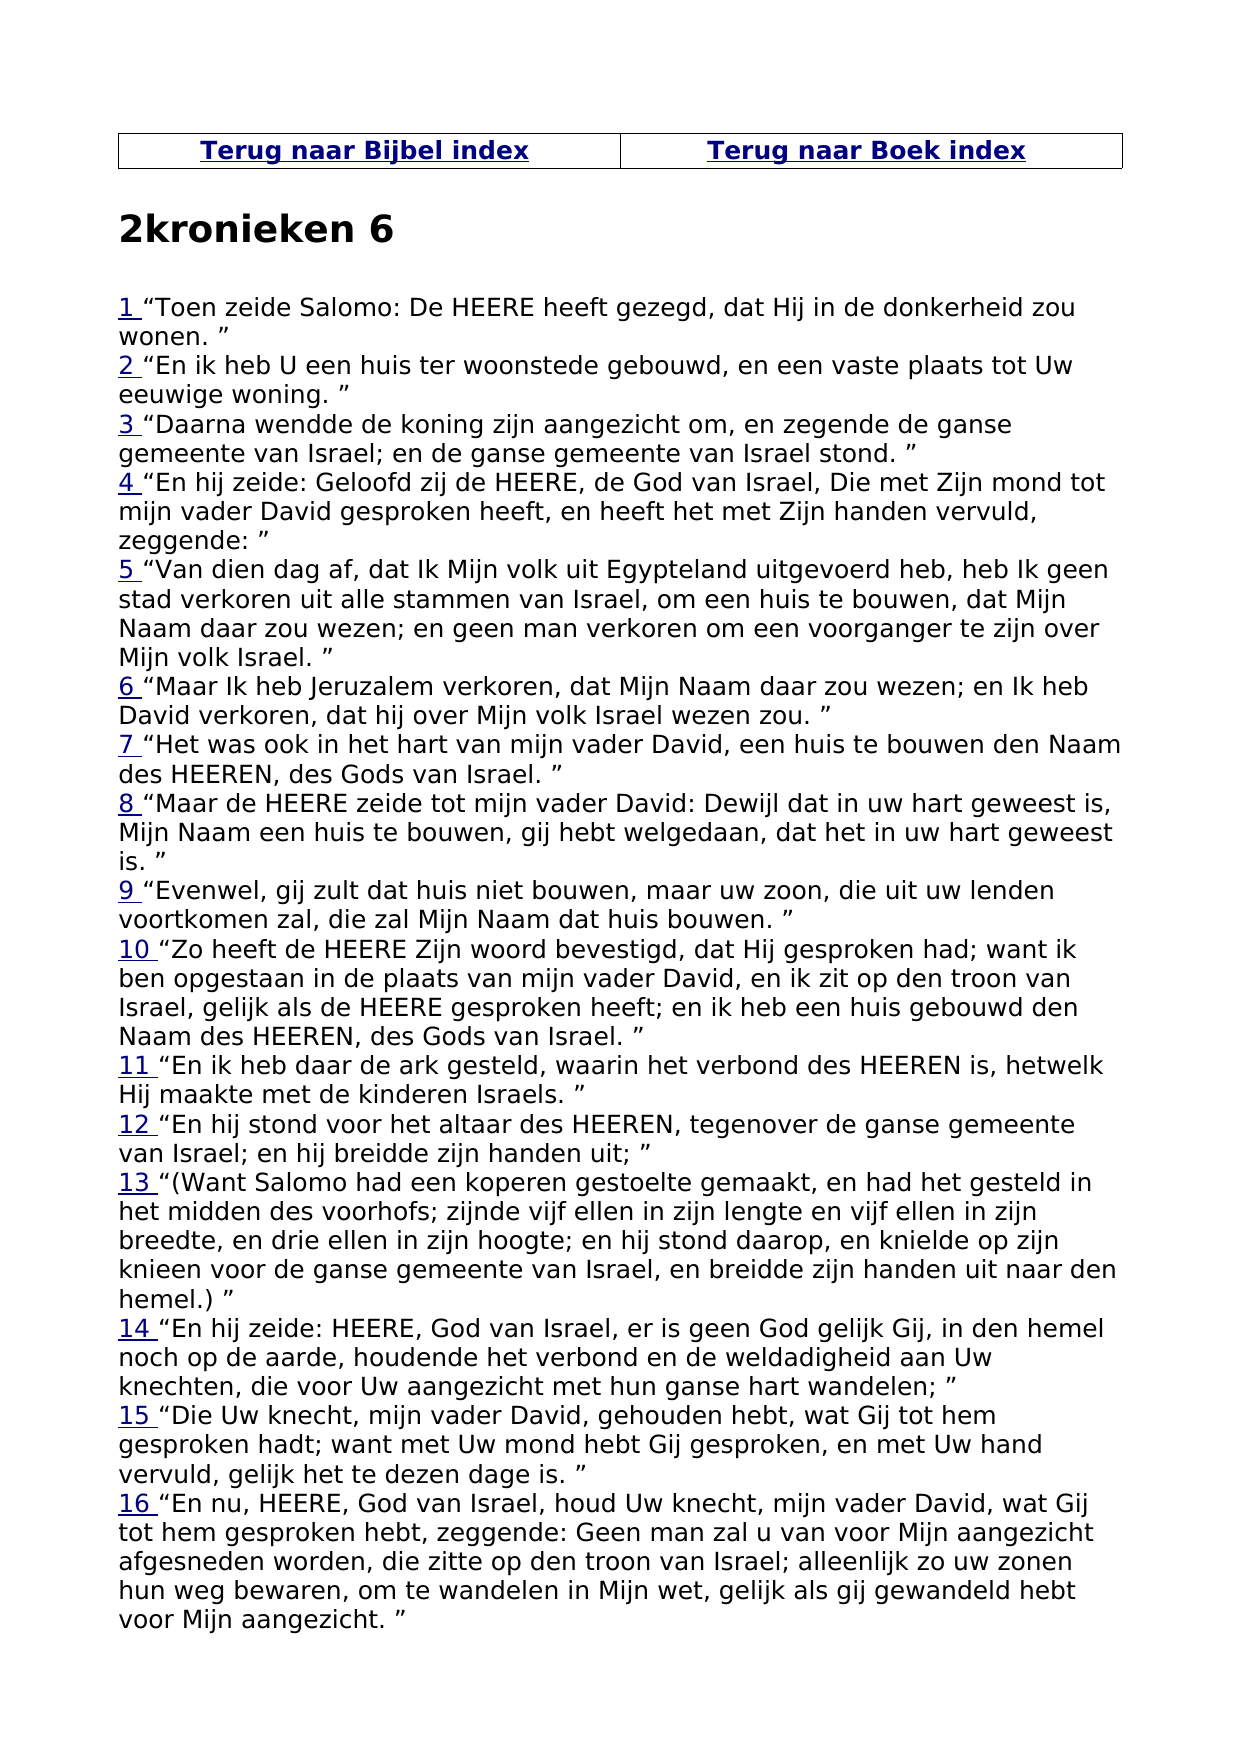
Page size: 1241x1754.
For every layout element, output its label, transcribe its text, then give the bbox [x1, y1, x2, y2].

subtitle 2kronieken 6 [118, 208, 1122, 252]
text 1 “Toen zeide Salomo: De HEERE heeft gezegd, dat Hij in de donkerheid zou wonen. ” 2 “En ik heb U een huis ter woonstede gebouwd, en een vaste plaats tot Uw eeuwige woning. ” 3 “Daarna wendde de koning zijn aangezicht om, en zegende de ganse gemeente van Israel; en de ganse gemeente van Israel stond. ” 4 “En hij zeide: Geloofd zij de HEERE, de God van Israel, Die met Zijn mond tot mijn vader David gesproken heeft, en heeft het met Zijn handen vervuld, zeggende: ” 5 “Van dien dag af, dat Ik Mijn volk uit Egypteland uitgevoerd heb, heb Ik geen stad verkoren uit alle stammen van Israel, om een huis te bouwen, dat Mijn Naam daar zou wezen; en geen man verkoren om een voorganger te zijn over Mijn volk Israel. ” 6 “Maar Ik heb Jeruzalem verkoren, dat Mijn Naam daar zou wezen; en Ik heb David verkoren, dat hij over Mijn volk Israel wezen zou. ” 7 “Het was ook in het hart van mijn vader David, een huis te bouwen den Naam des HEEREN, des Gods van Israel. ” 8 “Maar de HEERE zeide tot mijn vader David: Dewijl dat in uw hart geweest is, Mijn Naam een huis te bouwen, gij hebt welgedaan, dat het in uw hart geweest is. ” 9 “Evenwel, gij zult dat huis niet bouwen, maar uw zoon, die uit uw lenden voortkomen zal, die zal Mijn Naam dat huis bouwen. ” 10 “Zo heeft de HEERE Zijn woord bevestigd, dat Hij gesproken had; want ik ben opgestaan in de plaats van mijn vader David, en ik zit op den troon van Israel, gelijk als de HEERE gesproken heeft; en ik heb een huis gebouwd den Naam des HEEREN, des Gods van Israel. ” 11 “En ik heb daar de ark gesteld, waarin het verbond des HEEREN is, hetwelk Hij maakte met de kinderen Israels. ” 12 “En hij stond voor het altaar des HEEREN, tegenover de ganse gemeente van Israel; en hij breidde zijn handen uit; ” 13 “(Want Salomo had een koperen gestoelte gemaakt, en had het gesteld in het midden des voorhofs; zijnde vijf ellen in zijn lengte en vijf ellen in zijn breedte, en drie ellen in zijn hoogte; en hij stond daarop, en knielde op zijn knieen voor de ganse gemeente van Israel, en breidde zijn handen uit naar den hemel.) ” 14 “En hij zeide: HEERE, God van Israel, er is geen God gelijk Gij, in den hemel noch op de aarde, houdende het verbond en de weldadigheid aan Uw knechten, die voor Uw aangezicht met hun ganse hart wandelen; ” 15 “Die Uw knecht, mijn vader David, gehouden hebt, wat Gij tot hem gesproken hadt; want met Uw mond hebt Gij gesproken, en met Uw hand vervuld, gelijk het te dezen dage is. ” 16 “En nu, HEERE, God van Israel, houd Uw knecht, mijn vader David, wat Gij tot hem gesproken hebt, zeggende: Geen man zal u van voor Mijn aangezicht afgesneden worden, die zitte op den troon van Israel; alleenlijk zo uw zonen hun weg bewaren, om te wandelen in Mijn wet, gelijk als gij gewandeld hebt voor Mijn aangezicht. ” [118, 264, 1122, 1635]
table_header Terug naar Bijbel index [119, 134, 620, 168]
table_header Terug naar Boek index [621, 134, 1122, 168]
